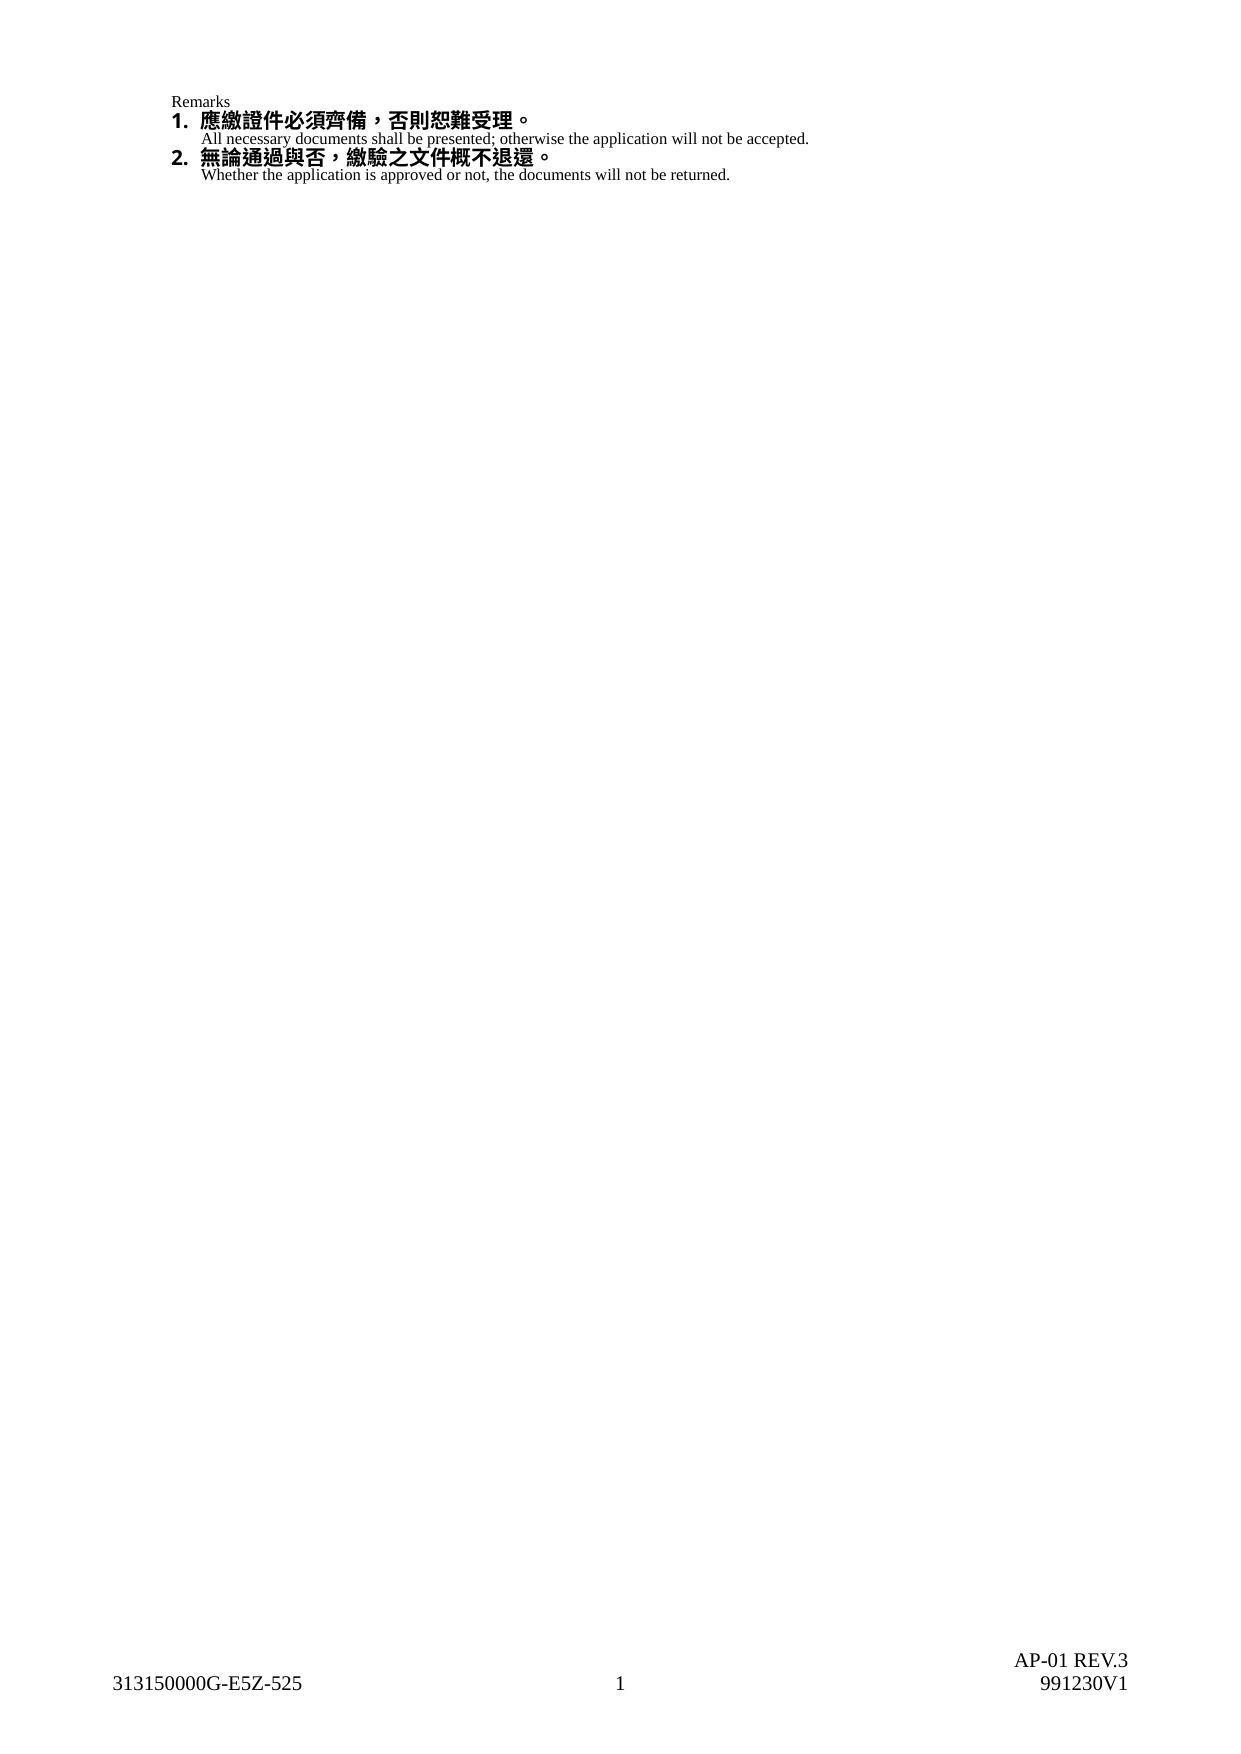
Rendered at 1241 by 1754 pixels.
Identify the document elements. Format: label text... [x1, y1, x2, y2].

text 2. 無論通過與否，繳驗之文件概不退還。 [171, 147, 1128, 169]
text Remarks [171, 97, 1128, 110]
text 1. 應繳證件必須齊備，否則恕難受理。 [171, 110, 1128, 133]
text Whether the application is approved or not, the documents will not be returned. [171, 169, 1128, 183]
text All necessary documents shall be presented; otherwise the application will not be accepted. [171, 133, 1128, 147]
